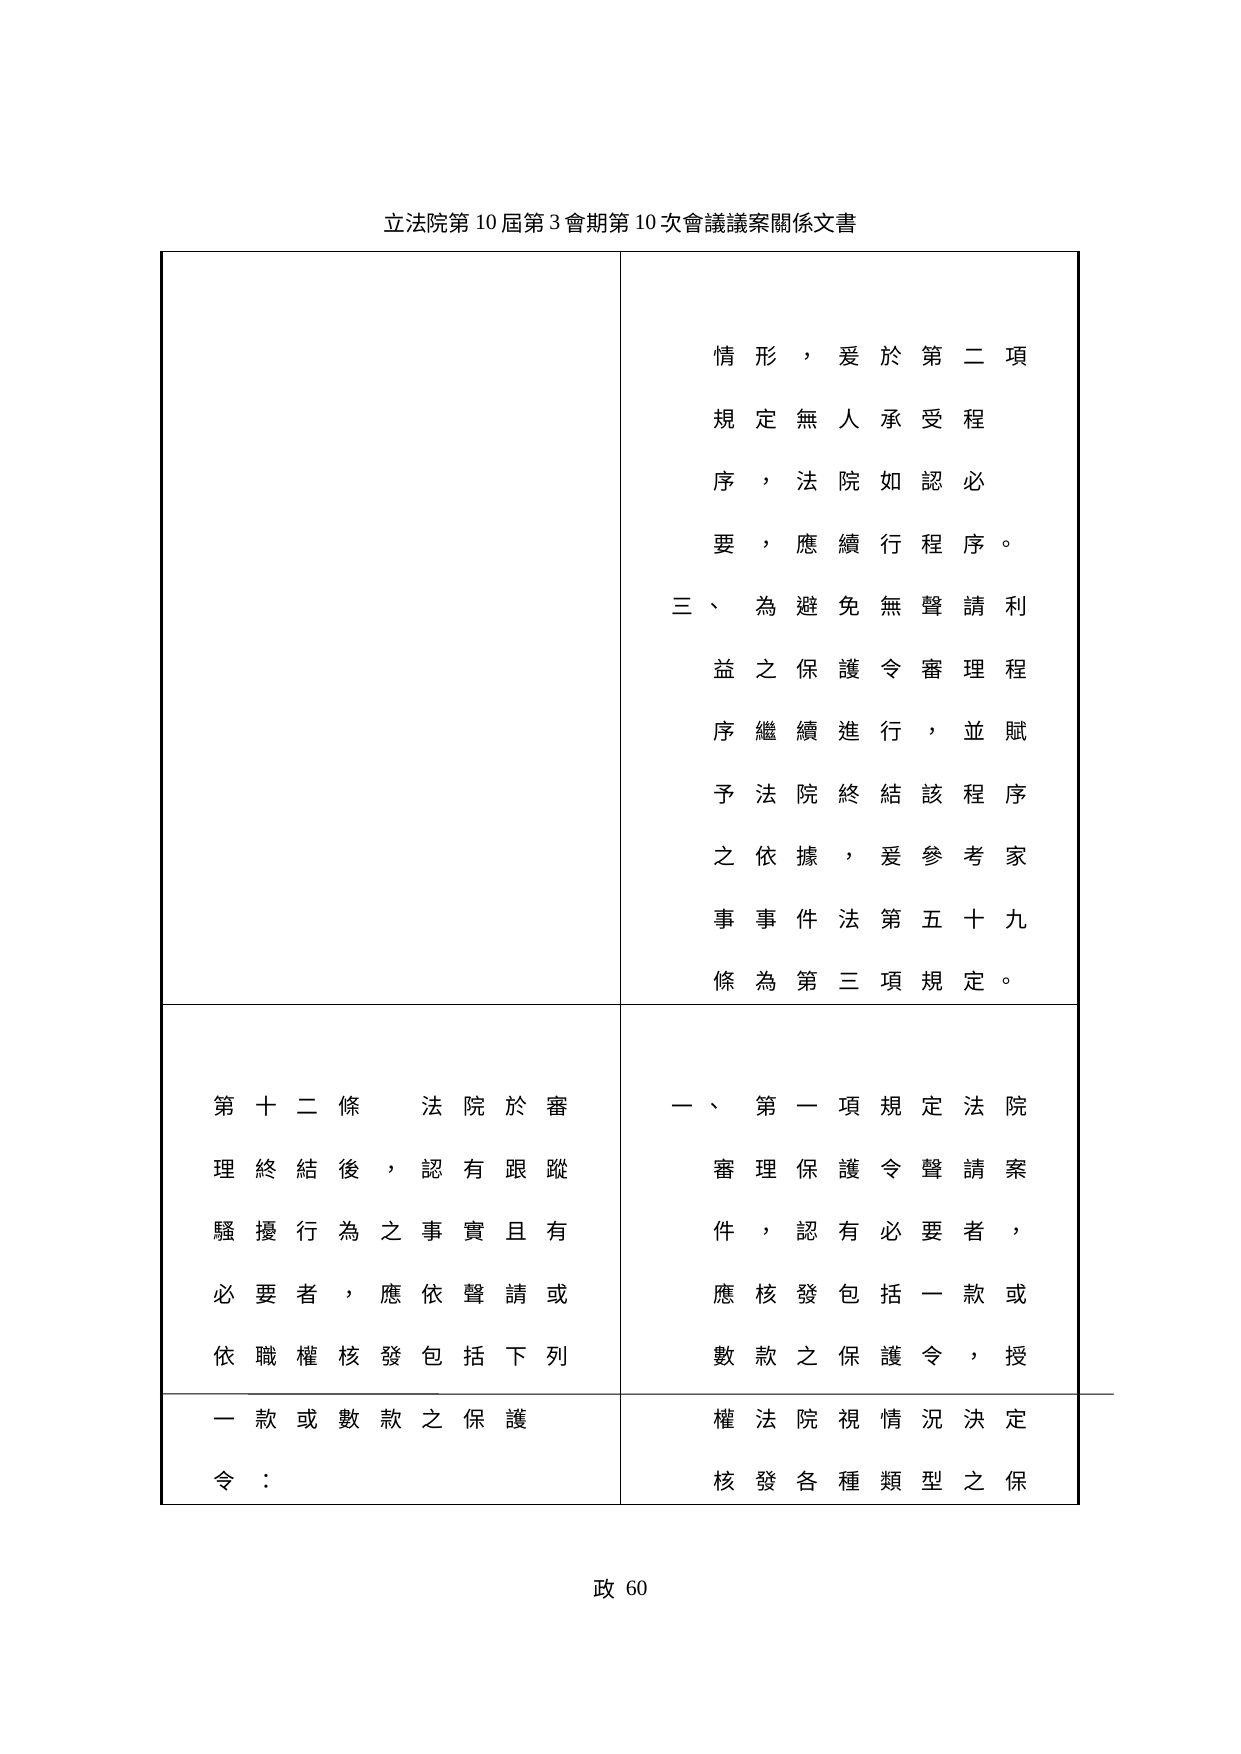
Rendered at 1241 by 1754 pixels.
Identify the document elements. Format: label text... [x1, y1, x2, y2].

table_cell 第十二條 法院於審理終結後，認有跟蹤騷擾行為之事實且有必要者，應依聲請或依職權核發包括下列 [163, 1005, 620, 1393]
table_cell 情形，爰於第二項規定無人承受程序，法院如認必要，應續行程序。 三、為避免無聲請利益之保護令審理程序繼續進行，並賦予法院終結該程序之依據，爰參考家事事件法第五十九條為第三項規定。 [621, 252, 1077, 1004]
table_cell [163, 252, 620, 1004]
table_cell 權法院視情況決定核發各種類型之保 [621, 1395, 1077, 1504]
table_cell 一、第一項規定法院審理保護令聲請案件，認有必要者，應核發包括一款或數款之保護令，授 [621, 1005, 1077, 1393]
table_cell 一款或數款之保護令： [163, 1395, 620, 1504]
